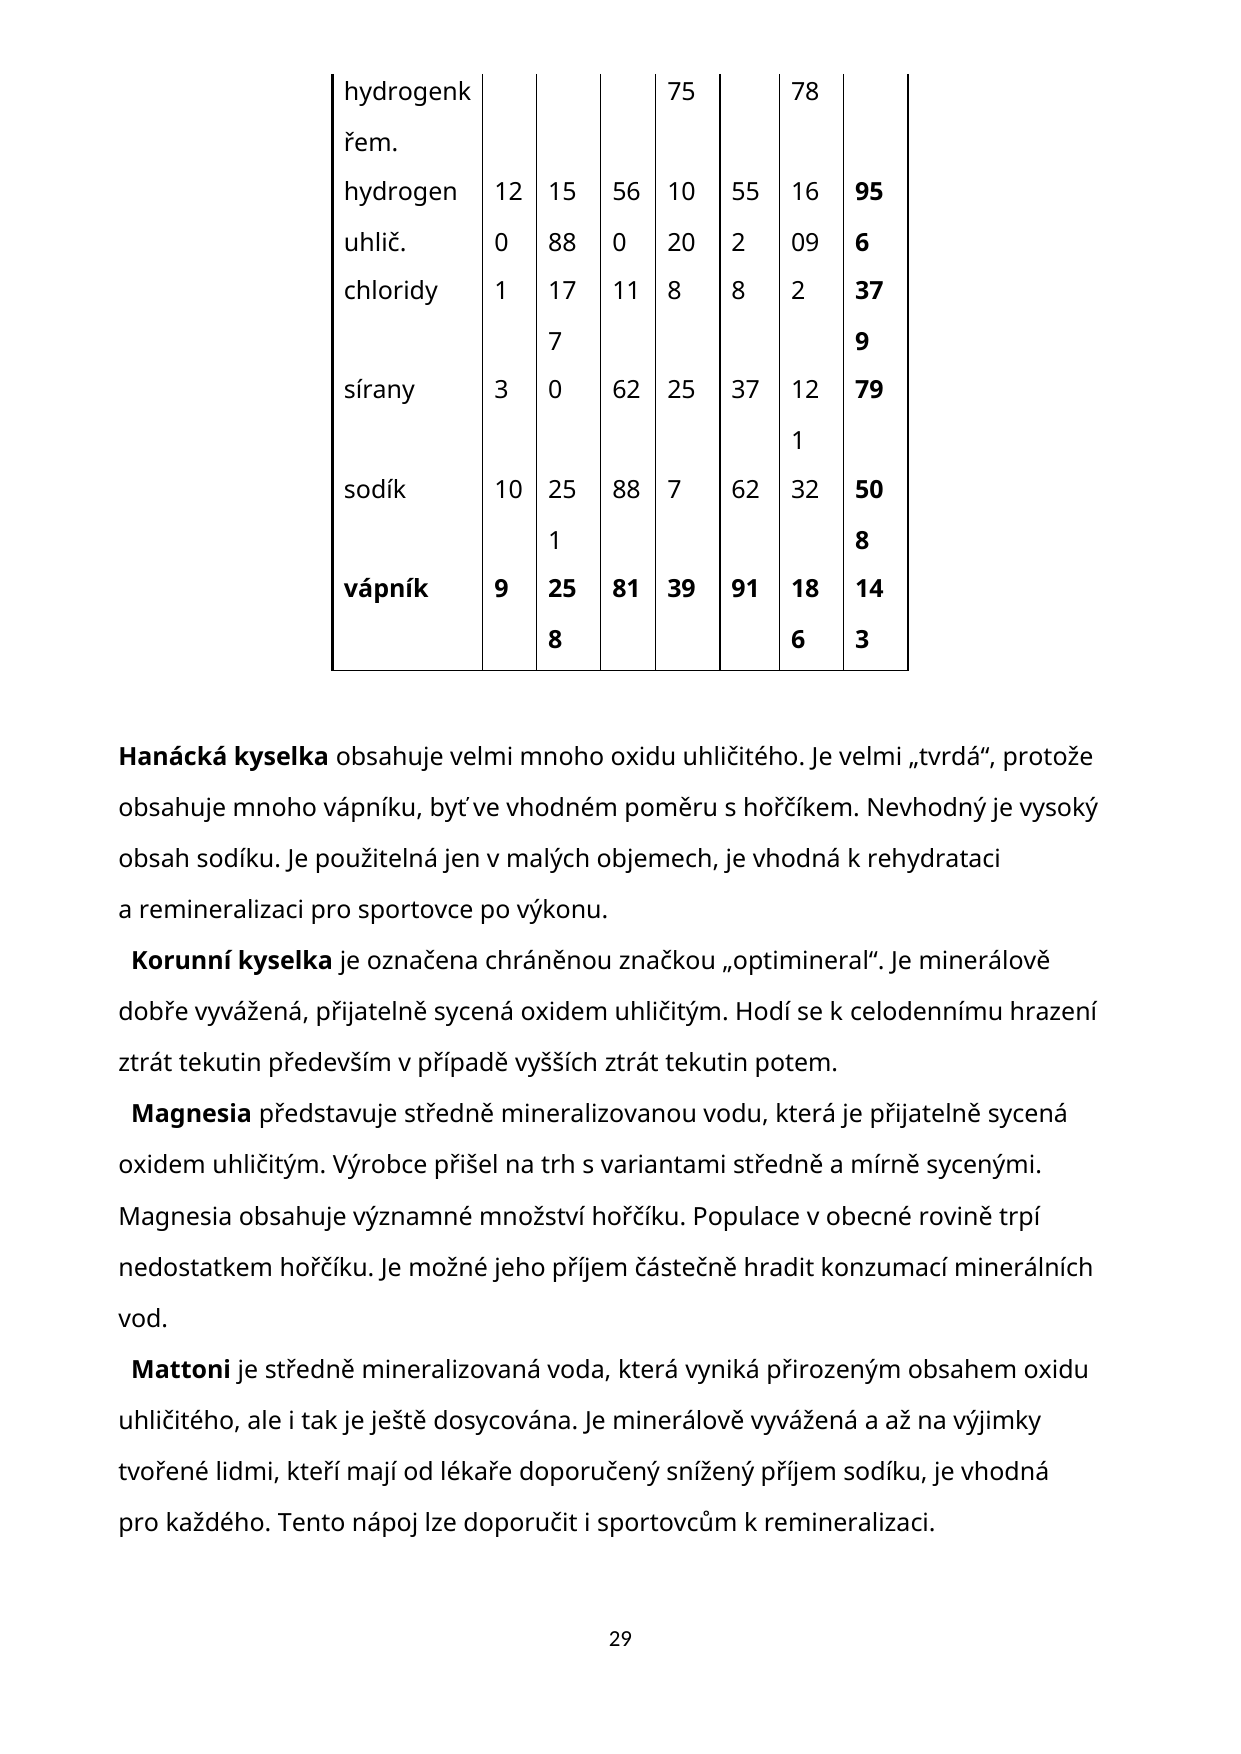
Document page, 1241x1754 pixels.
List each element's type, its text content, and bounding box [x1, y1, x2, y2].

table_cell 39 [656, 571, 719, 670]
table_cell 25 [656, 372, 719, 471]
text Magnesia představuje středně mineralizovanou vodu, která je přijatelně sycená oxidem uhličitým. Výrobce přišel na trh s variantami středně a mírně sycenými. Magnesia obsahuje významné množství hořčíku. Populace v obecné rovině trpí nedostatkem hořčíku. Je možné jeho příjem částečně hradit konzumací minerálních vod. [118, 1096, 1122, 1334]
table_cell 9 [483, 571, 536, 670]
table_cell 1020 [656, 173, 719, 272]
table_cell 560 [601, 173, 655, 272]
table_cell 956 [844, 173, 907, 272]
table_cell 32 [780, 471, 843, 571]
table_cell 8 [721, 273, 779, 372]
table_cell 508 [844, 471, 907, 571]
table_cell 251 [537, 471, 600, 571]
table_cell sodík [334, 471, 482, 571]
table_cell 258 [537, 571, 600, 670]
table_cell 1588 [537, 173, 600, 272]
table_cell [844, 74, 907, 173]
table_cell 10 [483, 471, 536, 571]
table_cell [483, 74, 536, 173]
table_cell [721, 74, 779, 173]
table_cell 1609 [780, 173, 843, 272]
table_cell 81 [601, 571, 655, 670]
table_cell 379 [844, 273, 907, 372]
table_cell [537, 74, 600, 173]
table_cell hydrogenkřem. [334, 74, 482, 173]
table_cell 177 [537, 273, 600, 372]
table_cell sírany [334, 372, 482, 471]
table_cell 11 [601, 273, 655, 372]
table_cell 62 [721, 471, 779, 571]
table_cell 3 [483, 372, 536, 471]
text Hanácká kyselka obsahuje velmi mnoho oxidu uhličitého. Je velmi „tvrdá“, protože obsahuje mnoho vápníku, byť ve vhodném poměru s hořčíkem. Nevhodný je vysoký obsah sodíku. Je použitelná jen v malých objemech, je vhodná k rehydrataci a remineralizaci pro sportovce po výkonu. [118, 739, 1122, 926]
table_cell 186 [780, 571, 843, 670]
table_cell 0 [537, 372, 600, 471]
table_cell 62 [601, 372, 655, 471]
table_cell 79 [844, 372, 907, 471]
table_cell 552 [721, 173, 779, 272]
text Mattoni je středně mineralizovaná voda, která vyniká přirozeným obsahem oxidu uhličitého, ale i tak je ještě dosycována. Je minerálově vyvážená a až na výjimky tvořené lidmi, kteří mají od lékaře doporučený snížený příjem sodíku, je vhodná pro každého. Tento nápoj lze doporučit i sportovcům k remineralizaci. [118, 1351, 1122, 1538]
table_cell 88 [601, 471, 655, 571]
table_cell chloridy [334, 273, 482, 372]
table_cell vápník [334, 571, 482, 670]
table_cell 37 [721, 372, 779, 471]
text Korunní kyselka je označena chráněnou značkou „optimineral“. Je minerálově dobře vyvážená, přijatelně sycená oxidem uhličitým. Hodí se k celodennímu hrazení ztrát tekutin především v případě vyšších ztrát tekutin potem. [118, 943, 1122, 1079]
table_cell 91 [721, 571, 779, 670]
table_cell 8 [656, 273, 719, 372]
table_cell 7 [656, 471, 719, 571]
table_cell 78 [780, 74, 843, 173]
table_cell 121 [780, 372, 843, 471]
table_cell 2 [780, 273, 843, 372]
table_cell 75 [656, 74, 719, 173]
table_cell hydrogenuhlič. [334, 173, 482, 272]
table_cell 120 [483, 173, 536, 272]
table_cell [601, 74, 655, 173]
table_cell 143 [844, 571, 907, 670]
table_cell 1 [483, 273, 536, 372]
